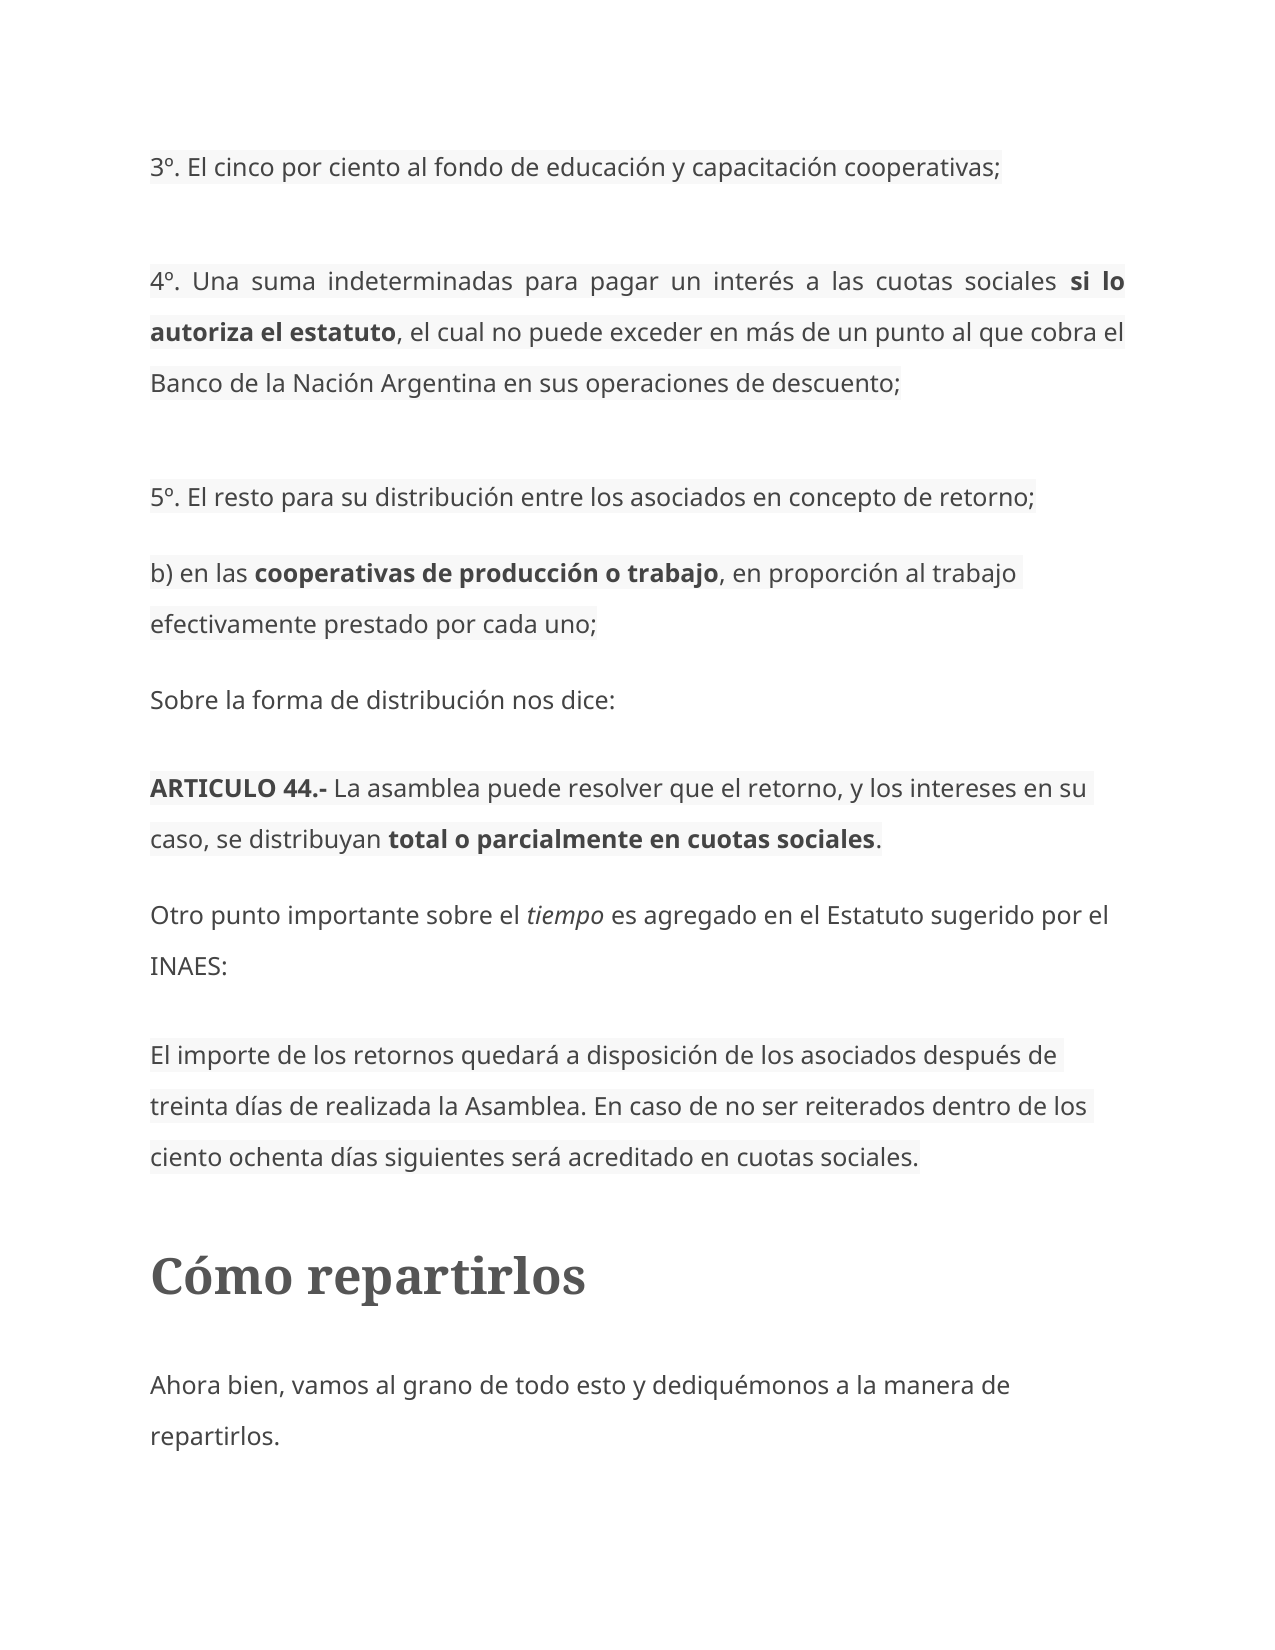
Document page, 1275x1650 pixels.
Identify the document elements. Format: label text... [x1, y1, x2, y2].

text El importe de los retornos quedará a disposición de los asociados después de treinta días de realizada la Asamblea. En caso de no ser reiterados dentro de los ciento ochenta días siguientes será acreditado en cuotas sociales. [150, 1037, 1125, 1174]
text Sobre la forma de distribución nos dice: [150, 682, 1125, 716]
text 5º. El resto para su distribución entre los asociados en concepto de retorno; [150, 479, 1125, 513]
text b) en las cooperativas de producción o trabajo, en proporción al trabajo efectivamente prestado por cada uno; [150, 555, 1125, 640]
text ARTICULO 44.- La asamblea puede resolver que el retorno, y los intereses en su caso, se distribuyan total o parcialmente en cuotas sociales. [150, 771, 1125, 856]
text Otro punto importante sobre el tiempo es agregado en el Estatuto sugerido por el INAES: [150, 898, 1125, 983]
text 4º. Una suma indeterminadas para pagar un interés a las cuotas sociales si lo autoriza el estatuto, el cual no puede exceder en más de un punto al que cobra el Banco de la Nación Argentina en sus operaciones de descuento; [150, 263, 1125, 400]
text 3º. El cinco por ciento al fondo de educación y capacitación cooperativas; [150, 150, 1125, 184]
subtitle Cómo repartirlos [150, 1241, 1125, 1309]
text Ahora bien, vamos al grano de todo esto y dediquémonos a la manera de repartirlos. [150, 1368, 1125, 1453]
